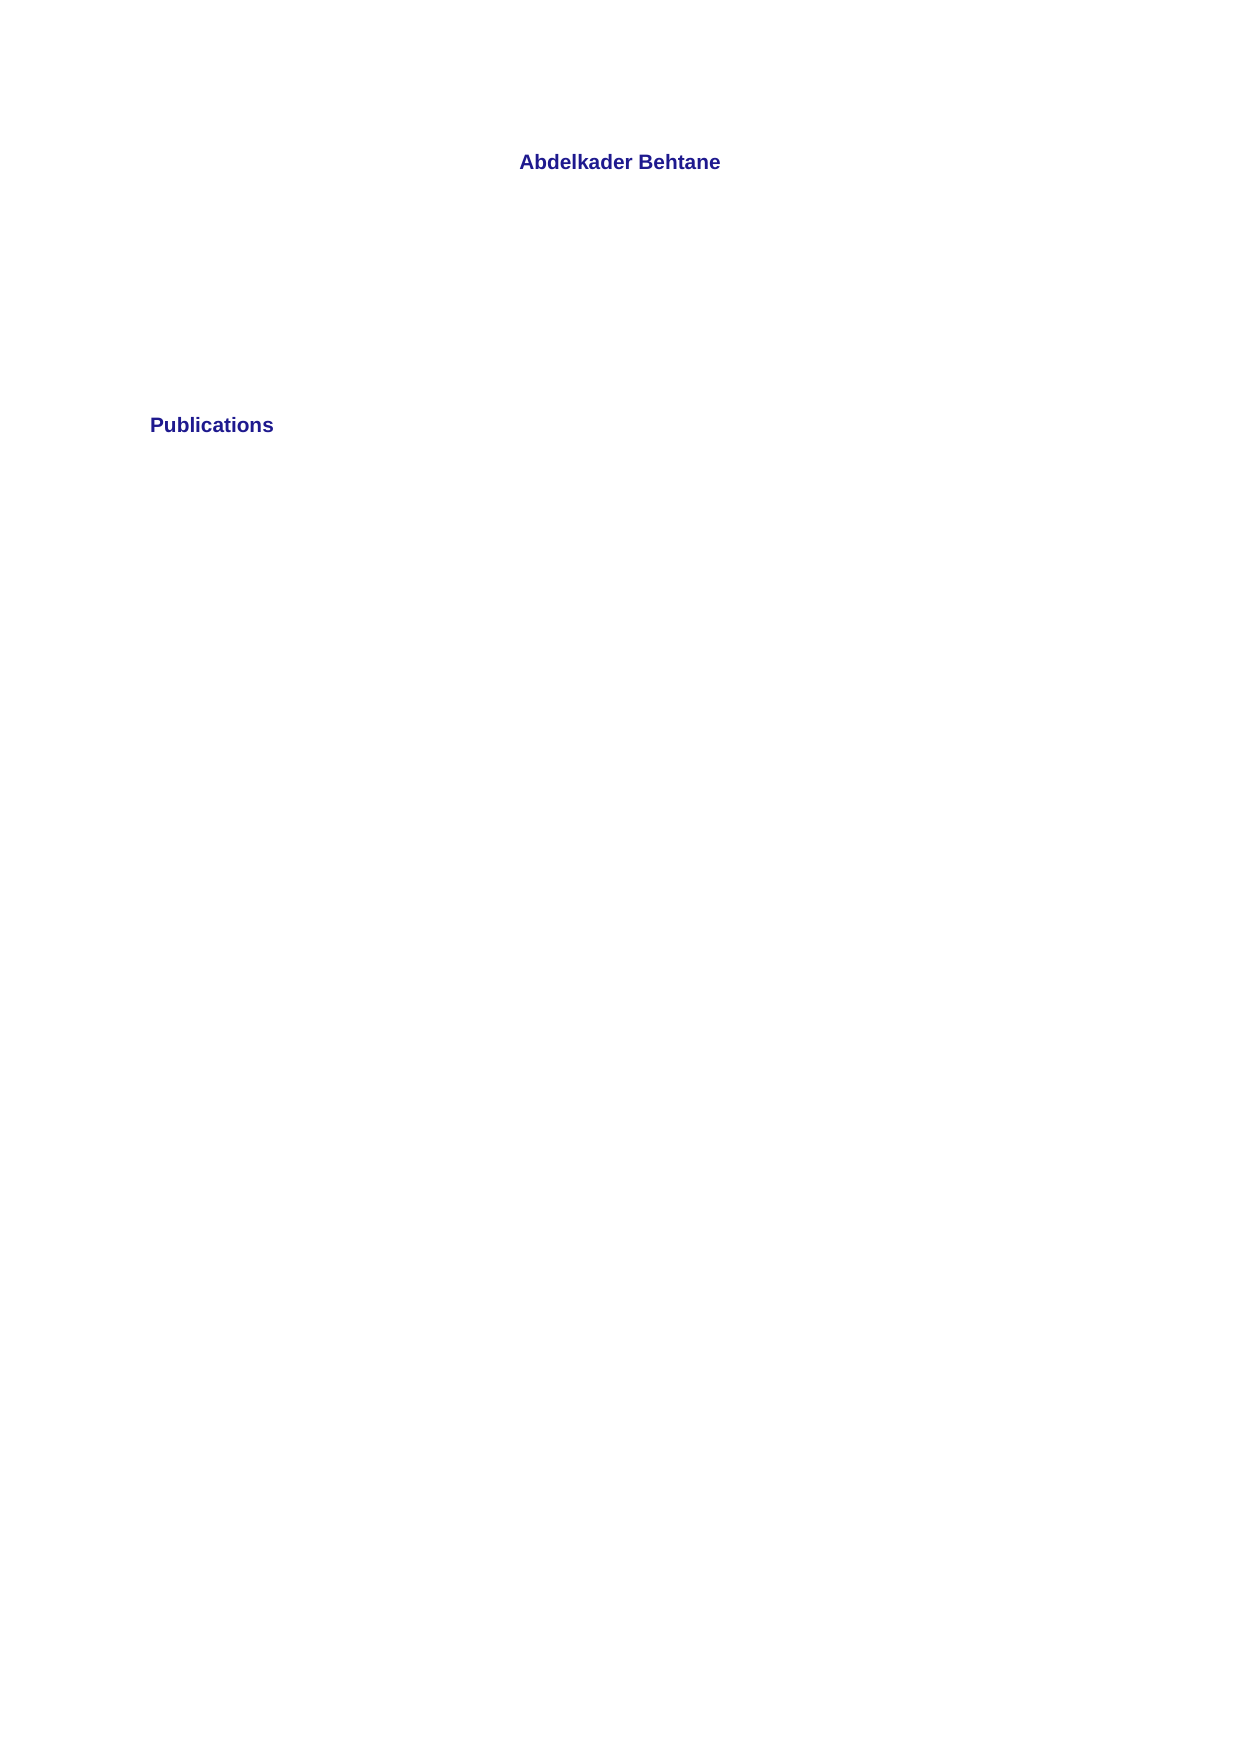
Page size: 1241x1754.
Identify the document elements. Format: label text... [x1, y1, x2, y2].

subtitle Publications [150, 412, 1090, 436]
subtitle Abdelkader Behtane [150, 150, 1090, 174]
